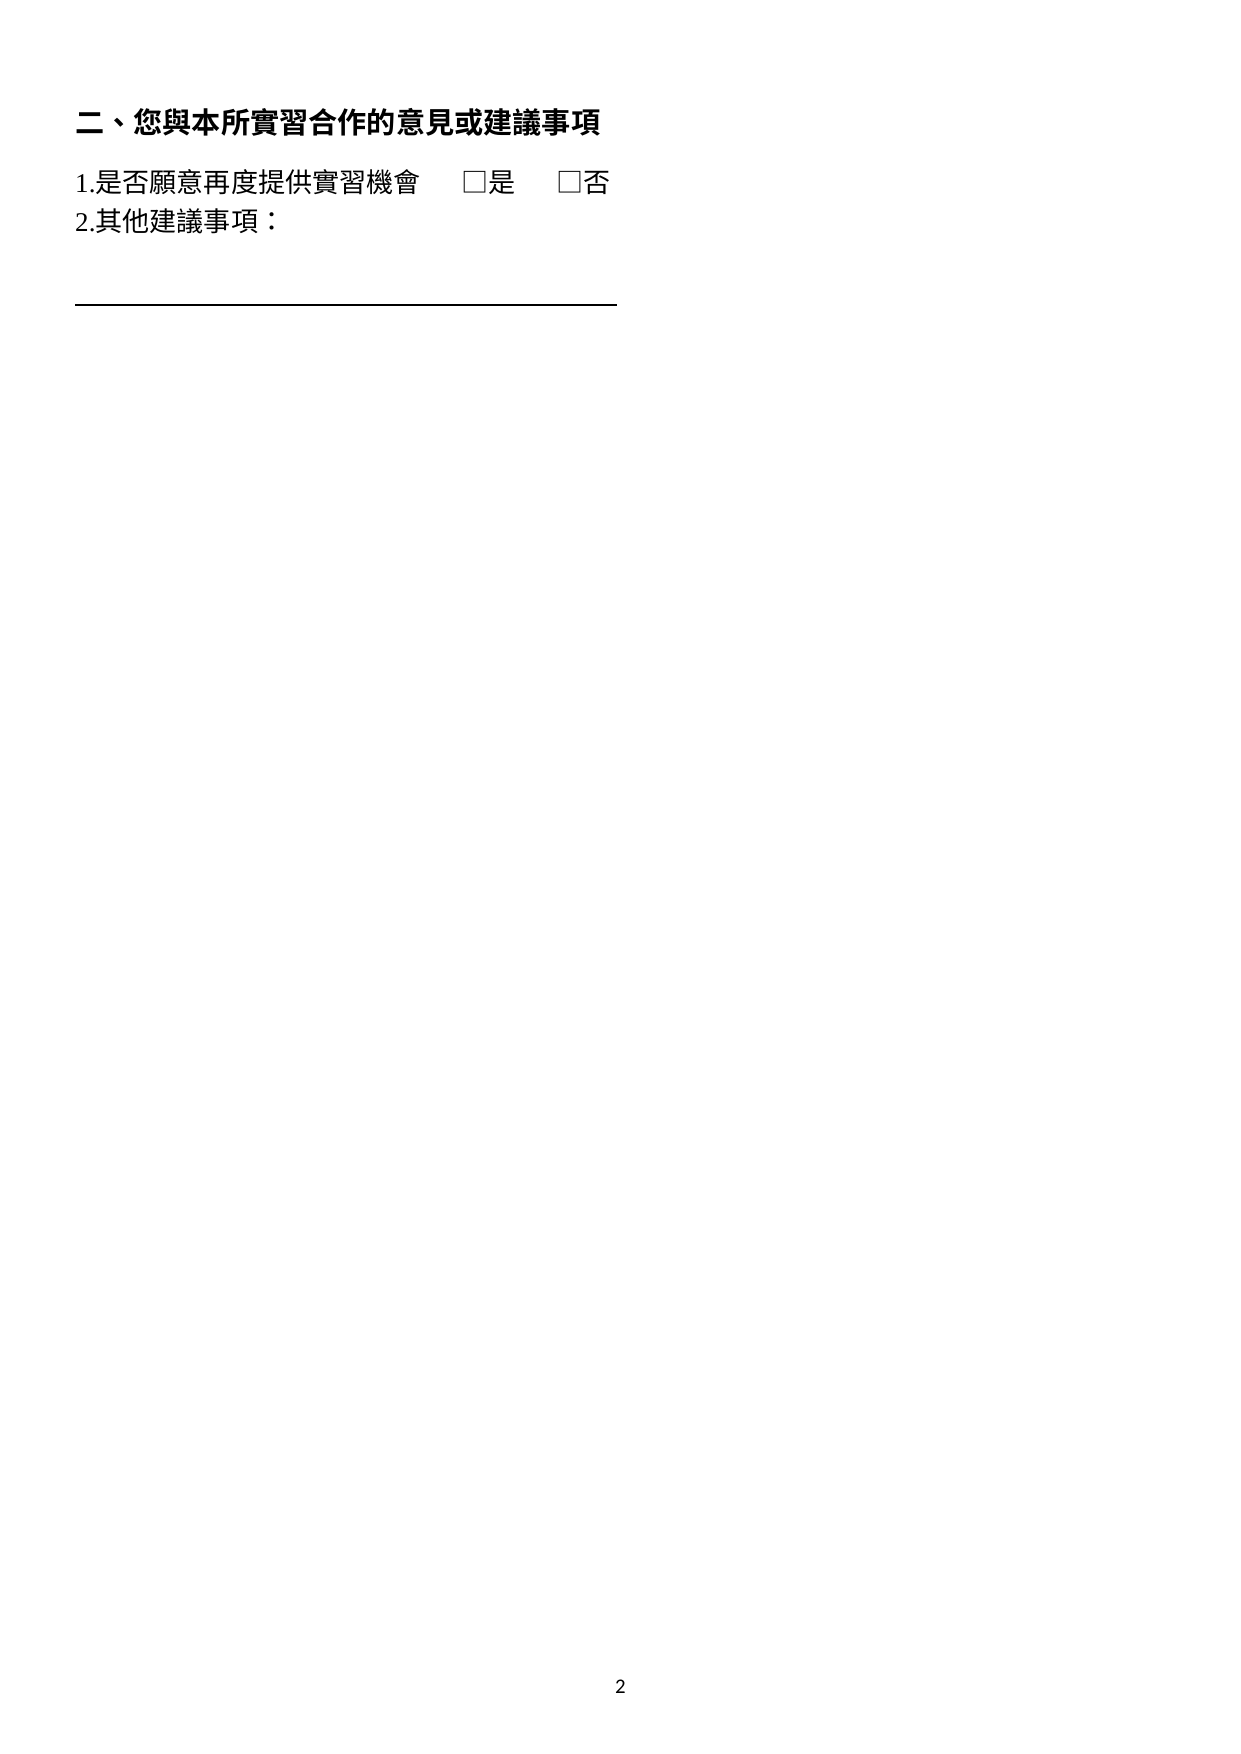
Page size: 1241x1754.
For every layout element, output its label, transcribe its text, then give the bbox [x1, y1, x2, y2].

text 1.是否願意再度提供實習機會 □是 □否 [75, 161, 1165, 200]
text 二、您與本所實習合作的意見或建議事項 [75, 100, 1165, 142]
text 2.其他建議事項： [75, 200, 1165, 239]
